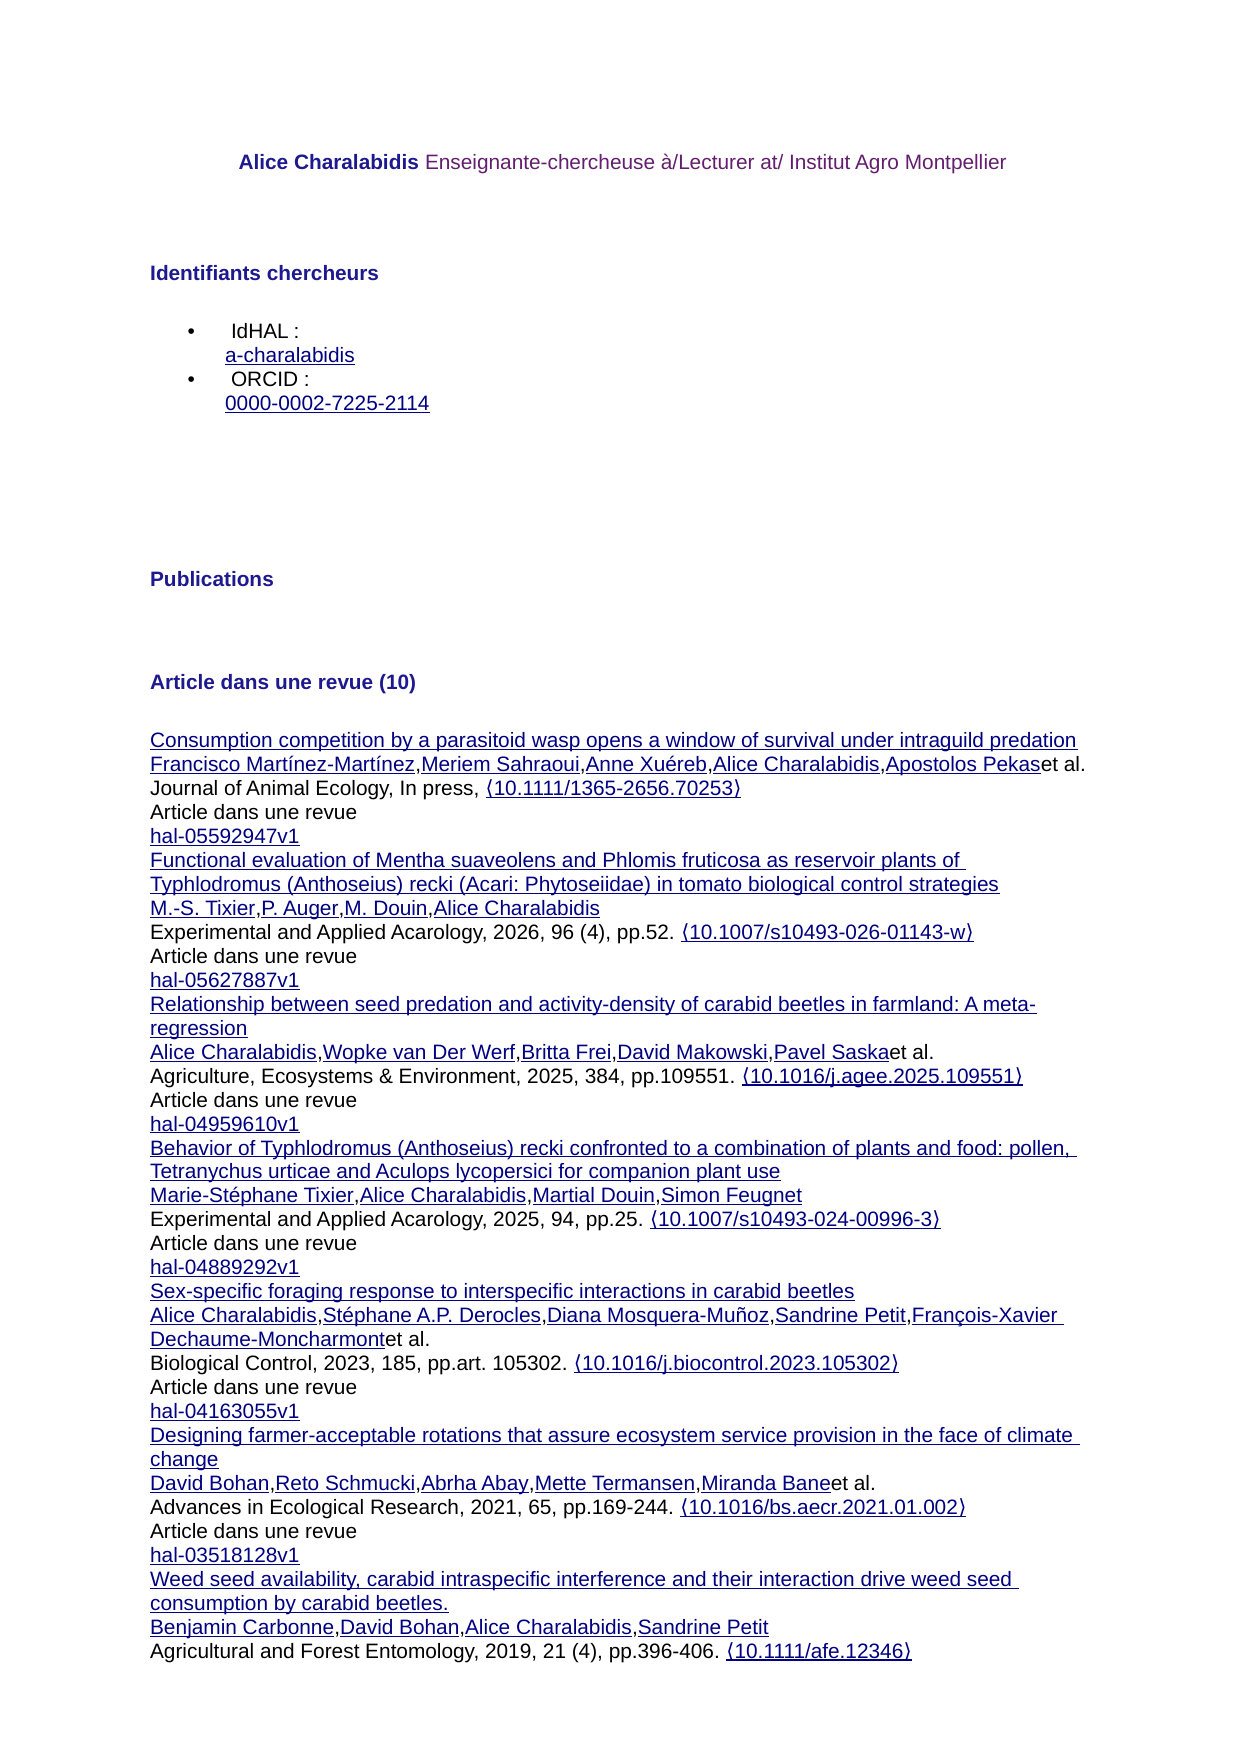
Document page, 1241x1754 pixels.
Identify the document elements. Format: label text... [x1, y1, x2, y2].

table_cell Relationship between seed predation and activity-density of carabid beetles in farmland: A meta-regression Alice Charalabidis,Wopke van Der Werf,Britta Frei,David Makowski,Pavel Saskaet al. Agriculture, Ecosystems & Environment, 2025, 384, pp.109551. ⟨10.1016/j.agee.2025.109551⟩ Article dans une revue hal-04959610v1 [150, 992, 1090, 1135]
list a-charalabidis [187, 343, 1090, 367]
table_cell Weed seed availability, carabid intraspecific interference and their interaction drive weed seed consumption by carabid beetles. Benjamin Carbonne,David Bohan,Alice Charalabidis,Sandrine Petit Agricultural and Forest Entomology, 2019, 21 (4), pp.396-406. ⟨10.1111/afe.12346⟩ [150, 1567, 1090, 1662]
subtitle Alice Charalabidis Enseignante-chercheuse à/Lecturer at/ Institut Agro Montpellier [150, 150, 1090, 174]
subtitle Article dans une revue (10) [150, 670, 1090, 694]
subtitle Identifiants chercheurs [150, 260, 1090, 284]
table_cell Behavior of Typhlodromus (Anthoseius) recki confronted to a combination of plants and food: pollen, Tetranychus urticae and Aculops lycopersici for companion plant use Marie-Stéphane Tixier,Alice Charalabidis,Martial Douin,Simon Feugnet Experimental and Applied Acarology, 2025, 94, pp.25. ⟨10.1007/s10493-024-00996-3⟩ Article dans une revue hal-04889292v1 [150, 1135, 1090, 1279]
list IdHAL : [187, 319, 1090, 343]
subtitle Publications [150, 567, 1090, 591]
list 0000-0002-7225-2114 [187, 391, 1090, 414]
table_header Consumption competition by a parasitoid wasp opens a window of survival under intraguild predation Francisco Martínez-Martínez,Meriem Sahraoui,Anne Xuéreb,Alice Charalabidis,Apostolos Pekaset al. Journal of Animal Ecology, In press, ⟨10.1111/1365-2656.70253⟩ Article dans une revue hal-05592947v1 [150, 728, 1090, 848]
table_cell Functional evaluation of Mentha suaveolens and Phlomis fruticosa as reservoir plants of Typhlodromus (Anthoseius) recki (Acari: Phytoseiidae) in tomato biological control strategies M.-S. Tixier,P. Auger,M. Douin,Alice Charalabidis Experimental and Applied Acarology, 2026, 96 (4), pp.52. ⟨10.1007/s10493-026-01143-w⟩ Article dans une revue hal-05627887v1 [150, 848, 1090, 992]
table_cell Sex-specific foraging response to interspecific interactions in carabid beetles Alice Charalabidis,Stéphane A.P. Derocles,Diana Mosquera-Muñoz,Sandrine Petit,François-Xavier Dechaume-Moncharmontet al. Biological Control, 2023, 185, pp.art. 105302. ⟨10.1016/j.biocontrol.2023.105302⟩ Article dans une revue hal-04163055v1 [150, 1279, 1090, 1423]
table_cell Designing farmer-acceptable rotations that assure ecosystem service provision in the face of climate change David Bohan,Reto Schmucki,Abrha Abay,Mette Termansen,Miranda Baneet al. Advances in Ecological Research, 2021, 65, pp.169-244. ⟨10.1016/bs.aecr.2021.01.002⟩ Article dans une revue hal-03518128v1 [150, 1423, 1090, 1567]
list ORCID : [187, 367, 1090, 391]
